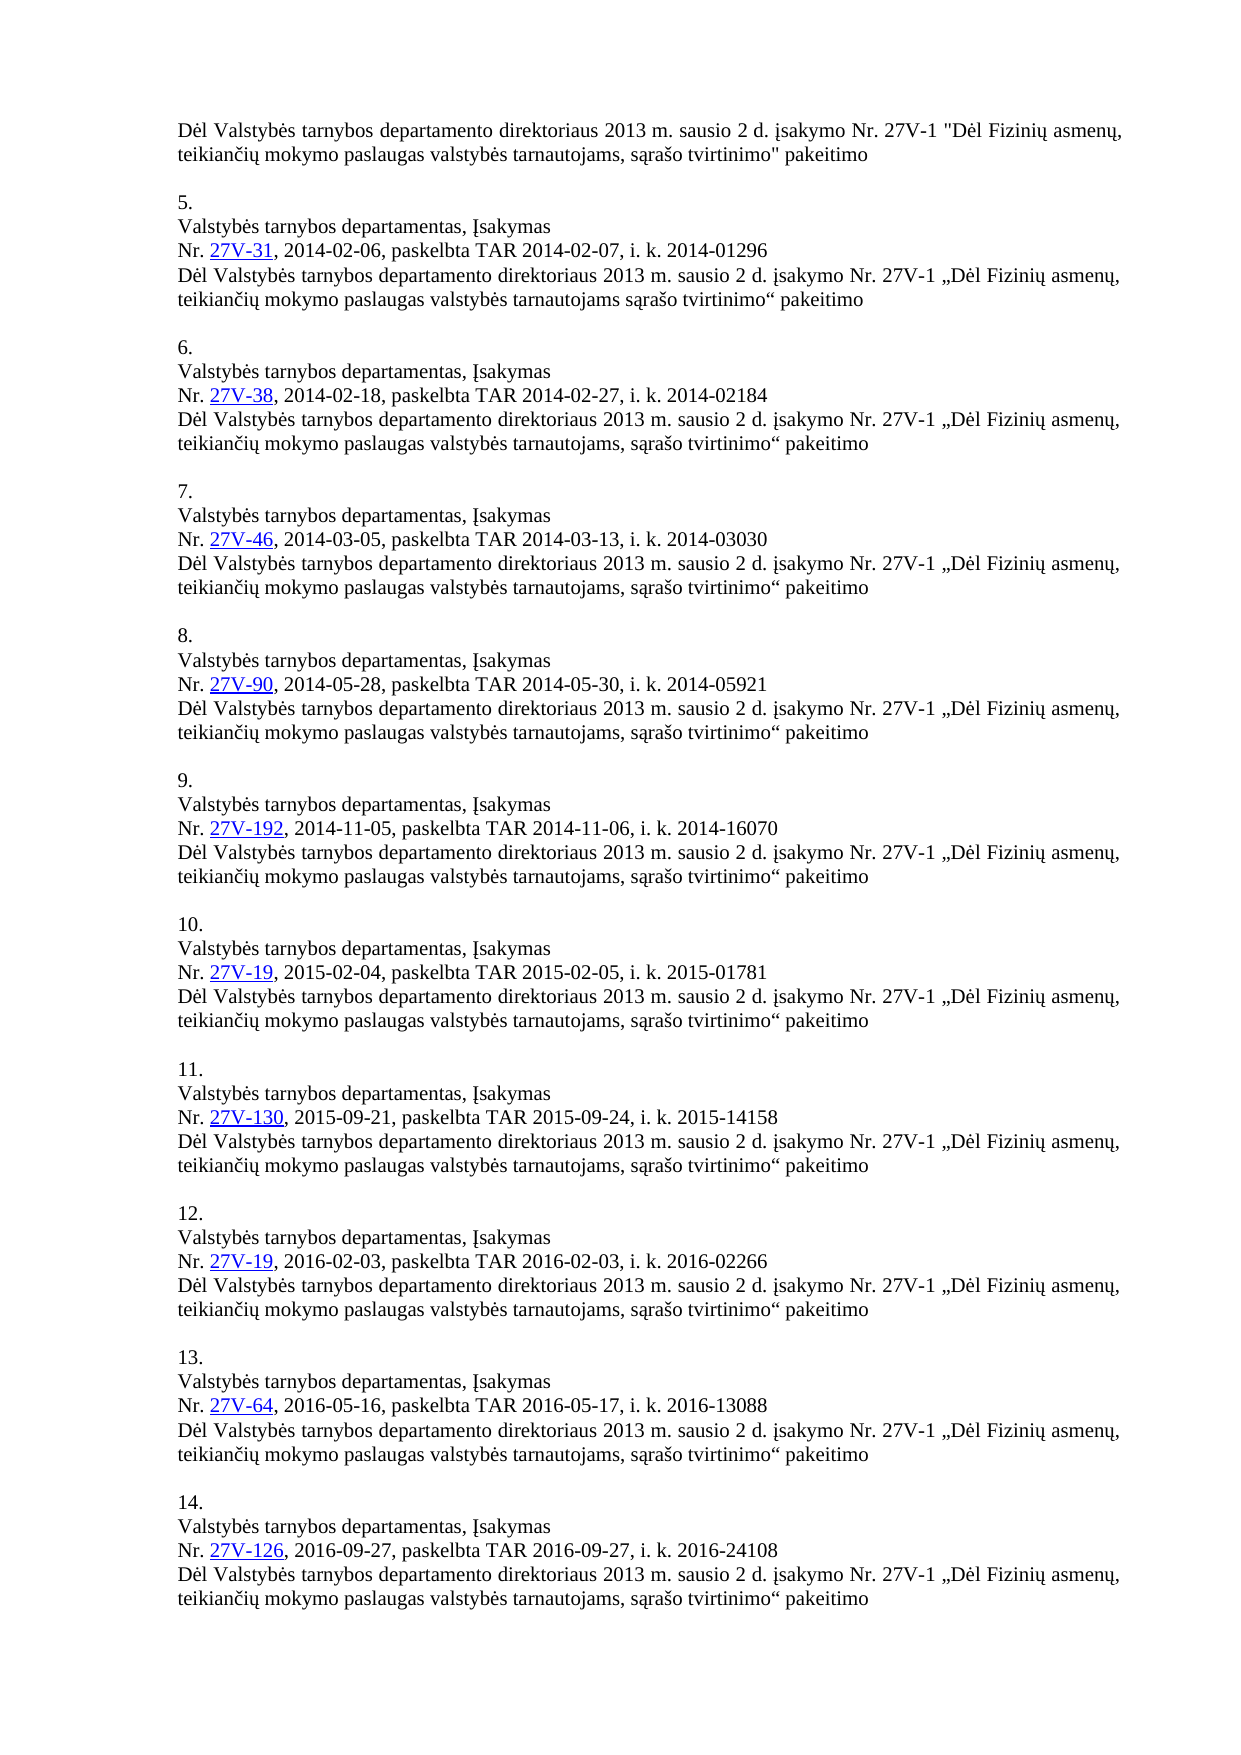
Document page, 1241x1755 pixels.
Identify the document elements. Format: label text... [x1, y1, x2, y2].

text Dėl Valstybės tarnybos departamento direktoriaus 2013 m. sausio 2 d. įsakymo Nr. 27V-1 „Dėl Fizinių asmenų, teikiančių mokymo paslaugas valstybės tarnautojams, sąrašo tvirtinimo“ pakeitimo [177, 551, 1122, 599]
text 14. [177, 1490, 1122, 1514]
text Valstybės tarnybos departamentas, Įsakymas [177, 1514, 1122, 1538]
text Dėl Valstybės tarnybos departamento direktoriaus 2013 m. sausio 2 d. įsakymo Nr. 27V-1 „Dėl Fizinių asmenų, teikiančių mokymo paslaugas valstybės tarnautojams, sąrašo tvirtinimo“ pakeitimo [177, 1417, 1122, 1466]
text 8. [177, 623, 1122, 647]
text 13. [177, 1345, 1122, 1369]
text 12. [177, 1201, 1122, 1225]
text Dėl Valstybės tarnybos departamento direktoriaus 2013 m. sausio 2 d. įsakymo Nr. 27V-1 „Dėl Fizinių asmenų, teikiančių mokymo paslaugas valstybės tarnautojams, sąrašo tvirtinimo“ pakeitimo [177, 1562, 1122, 1610]
text Nr. 27V-46, 2014-03-05, paskelbta TAR 2014-03-13, i. k. 2014-03030 [177, 527, 1122, 551]
text Valstybės tarnybos departamentas, Įsakymas [177, 359, 1122, 383]
text Nr. 27V-19, 2016-02-03, paskelbta TAR 2016-02-03, i. k. 2016-02266 [177, 1249, 1122, 1273]
text Valstybės tarnybos departamentas, Įsakymas [177, 1081, 1122, 1105]
text Nr. 27V-38, 2014-02-18, paskelbta TAR 2014-02-27, i. k. 2014-02184 [177, 383, 1122, 407]
text Dėl Valstybės tarnybos departamento direktoriaus 2013 m. sausio 2 d. įsakymo Nr. 27V-1 „Dėl Fizinių asmenų, teikiančių mokymo paslaugas valstybės tarnautojams, sąrašo tvirtinimo“ pakeitimo [177, 840, 1122, 888]
text Nr. 27V-64, 2016-05-16, paskelbta TAR 2016-05-17, i. k. 2016-13088 [177, 1393, 1122, 1417]
text Dėl Valstybės tarnybos departamento direktoriaus 2013 m. sausio 2 d. įsakymo Nr. 27V-1 „Dėl Fizinių asmenų, teikiančių mokymo paslaugas valstybės tarnautojams, sąrašo tvirtinimo“ pakeitimo [177, 984, 1122, 1032]
text Valstybės tarnybos departamentas, Įsakymas [177, 1225, 1122, 1249]
text 7. [177, 479, 1122, 503]
text Nr. 27V-126, 2016-09-27, paskelbta TAR 2016-09-27, i. k. 2016-24108 [177, 1538, 1122, 1562]
text 6. [177, 335, 1122, 359]
text Valstybės tarnybos departamentas, Įsakymas [177, 647, 1122, 672]
text Nr. 27V-130, 2015-09-21, paskelbta TAR 2015-09-24, i. k. 2015-14158 [177, 1105, 1122, 1129]
text Nr. 27V-90, 2014-05-28, paskelbta TAR 2014-05-30, i. k. 2014-05921 [177, 672, 1122, 696]
text Dėl Valstybės tarnybos departamento direktoriaus 2013 m. sausio 2 d. įsakymo Nr. 27V-1 „Dėl Fizinių asmenų, teikiančių mokymo paslaugas valstybės tarnautojams, sąrašo tvirtinimo“ pakeitimo [177, 696, 1122, 744]
text Dėl Valstybės tarnybos departamento direktoriaus 2013 m. sausio 2 d. įsakymo Nr. 27V-1 „Dėl Fizinių asmenų, teikiančių mokymo paslaugas valstybės tarnautojams, sąrašo tvirtinimo“ pakeitimo [177, 1129, 1122, 1177]
text Dėl Valstybės tarnybos departamento direktoriaus 2013 m. sausio 2 d. įsakymo Nr. 27V-1 „Dėl Fizinių asmenų, teikiančių mokymo paslaugas valstybės tarnautojams, sąrašo tvirtinimo“ pakeitimo [177, 407, 1122, 455]
text Nr. 27V-192, 2014-11-05, paskelbta TAR 2014-11-06, i. k. 2014-16070 [177, 816, 1122, 840]
text Valstybės tarnybos departamentas, Įsakymas [177, 936, 1122, 960]
text Valstybės tarnybos departamentas, Įsakymas [177, 792, 1122, 816]
text Valstybės tarnybos departamentas, Įsakymas [177, 214, 1122, 238]
text 9. [177, 768, 1122, 792]
text 5. [177, 190, 1122, 214]
text Dėl Valstybės tarnybos departamento direktoriaus 2013 m. sausio 2 d. įsakymo Nr. 27V-1 „Dėl Fizinių asmenų, teikiančių mokymo paslaugas valstybės tarnautojams, sąrašo tvirtinimo“ pakeitimo [177, 1273, 1122, 1321]
text Dėl Valstybės tarnybos departamento direktoriaus 2013 m. sausio 2 d. įsakymo Nr. 27V-1 „Dėl Fizinių asmenų, teikiančių mokymo paslaugas valstybės tarnautojams sąrašo tvirtinimo“ pakeitimo [177, 262, 1122, 311]
text Nr. 27V-31, 2014-02-06, paskelbta TAR 2014-02-07, i. k. 2014-01296 [177, 238, 1122, 262]
text Dėl Valstybės tarnybos departamento direktoriaus 2013 m. sausio 2 d. įsakymo Nr. 27V-1 "Dėl Fizinių asmenų, teikiančių mokymo paslaugas valstybės tarnautojams, sąrašo tvirtinimo" pakeitimo [177, 118, 1122, 166]
text 10. [177, 912, 1122, 936]
text Valstybės tarnybos departamentas, Įsakymas [177, 503, 1122, 527]
text Valstybės tarnybos departamentas, Įsakymas [177, 1369, 1122, 1393]
text Nr. 27V-19, 2015-02-04, paskelbta TAR 2015-02-05, i. k. 2015-01781 [177, 960, 1122, 984]
text 11. [177, 1057, 1122, 1081]
